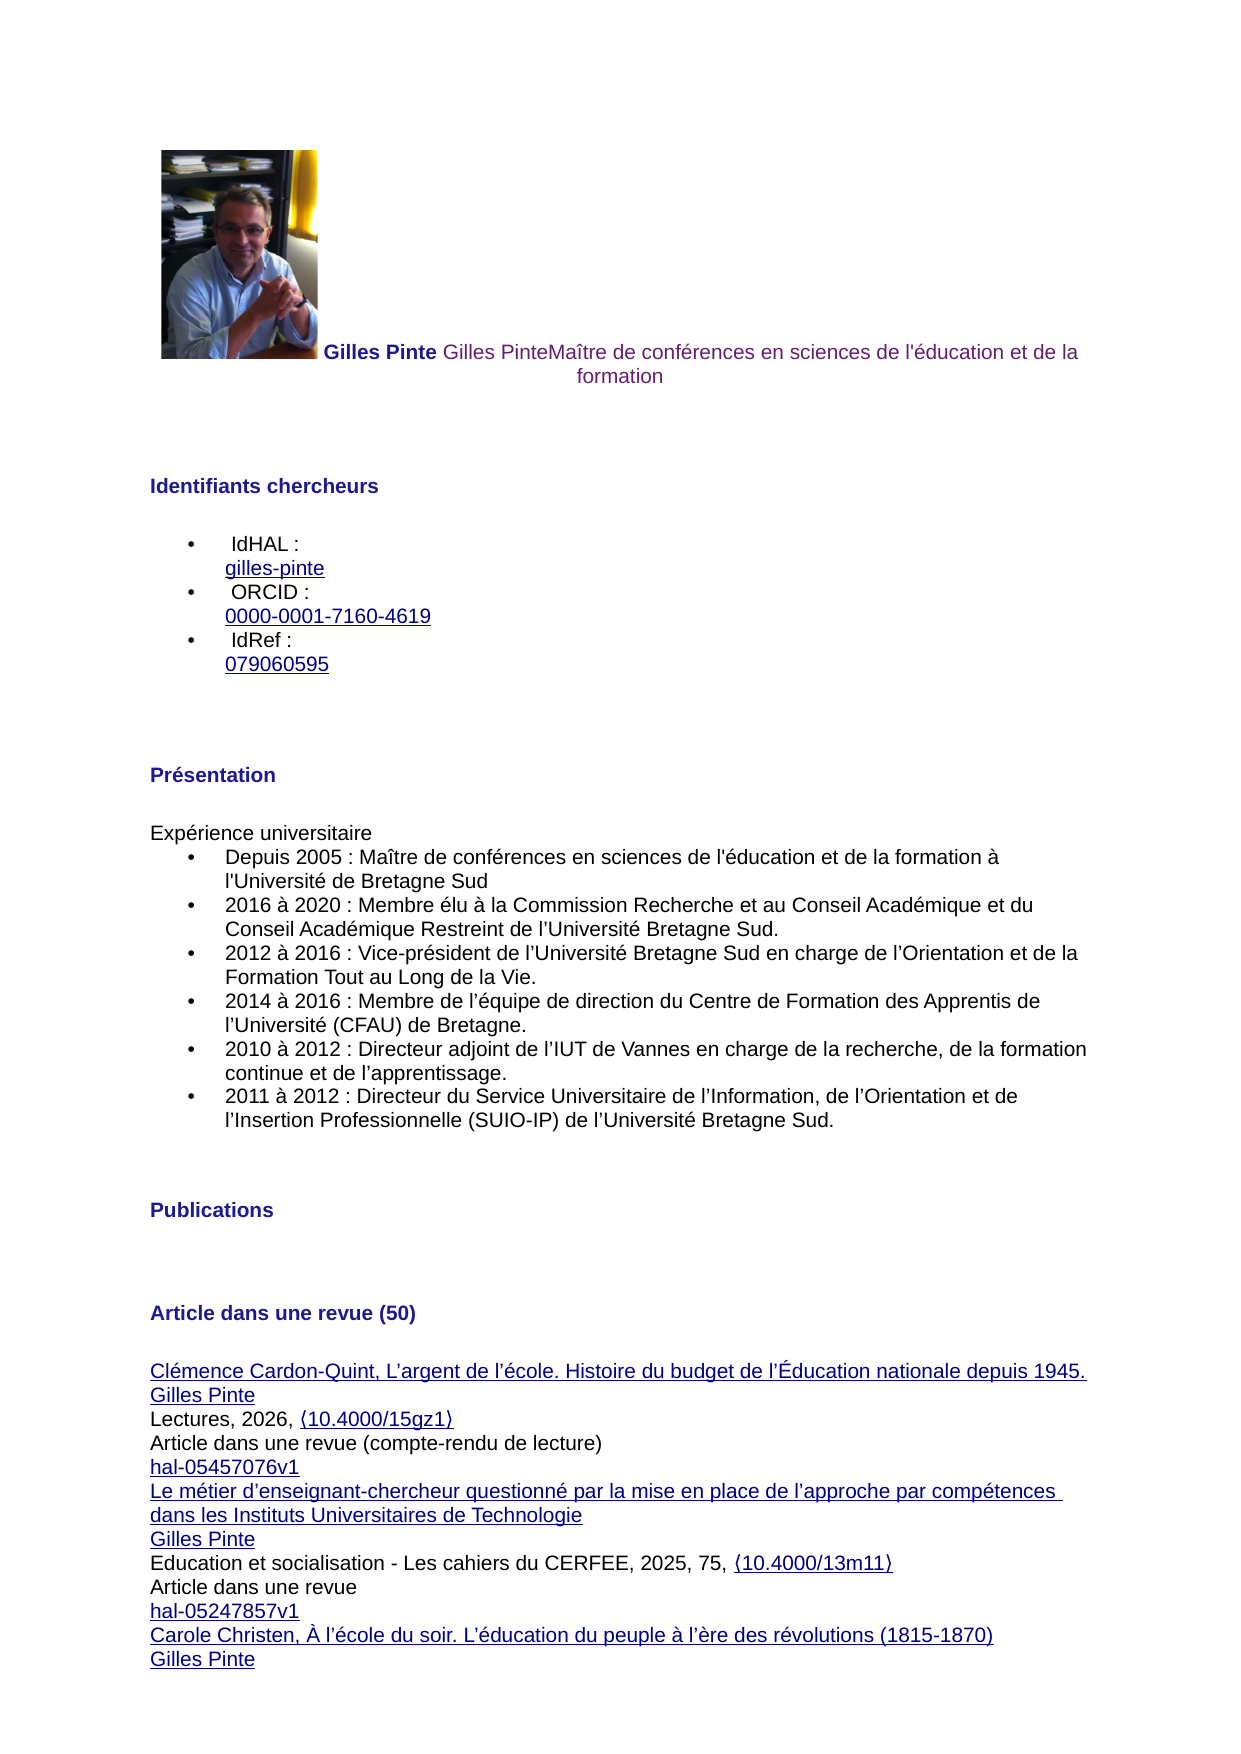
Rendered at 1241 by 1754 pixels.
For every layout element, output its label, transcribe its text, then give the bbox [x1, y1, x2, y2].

list 2012 à 2016 : Vice-président de l’Université Bretagne Sud en charge de l’Orientation et de la Formation Tout au Long de la Vie. [187, 941, 1090, 988]
list 2016 à 2020 : Membre élu à la Commission Recherche et au Conseil Académique et du Conseil Académique Restreint de l’Université Bretagne Sud. [187, 893, 1090, 941]
list 0000-0001-7160-4619 [187, 604, 1090, 628]
subtitle Article dans une revue (50) [150, 1301, 1090, 1325]
text Expérience universitaire [150, 821, 1090, 845]
table_header Clémence Cardon-Quint, L’argent de l’école. Histoire du budget de l’Éducation nationale depuis 1945. Gilles Pinte Lectures, 2026, ⟨10.4000/15gz1⟩ Article dans une revue (compte-rendu de lecture) hal-05457076v1 [150, 1359, 1090, 1479]
table_cell Le métier d’enseignant-chercheur questionné par la mise en place de l’approche par compétences dans les Instituts Universitaires de Technologie Gilles Pinte Education et socialisation - Les cahiers du CERFEE, 2025, 75, ⟨10.4000/13m11⟩ Article dans une revue hal-05247857v1 [150, 1479, 1090, 1623]
subtitle Gilles Pinte Gilles PinteMaître de conférences en sciences de l'éducation et de la formation [150, 150, 1090, 387]
list IdRef : [187, 628, 1090, 652]
list IdHAL : [187, 532, 1090, 556]
list ORCID : [187, 580, 1090, 604]
table_cell Carole Christen, À l’école du soir. L’éducation du peuple à l’ère des révolutions (1815-1870) Gilles Pinte [150, 1623, 1090, 1671]
subtitle Présentation [150, 762, 1090, 786]
subtitle Identifiants chercheurs [150, 474, 1090, 498]
list 2011 à 2012 : Directeur du Service Universitaire de l’Information, de l’Orientation et de l’Insertion Professionnelle (SUIO-IP) de l’Université Bretagne Sud. [187, 1084, 1090, 1132]
list Depuis 2005 : Maître de conférences en sciences de l'éducation et de la formation à l'Université de Bretagne Sud [187, 845, 1090, 893]
list 079060595 [187, 652, 1090, 676]
picture [161, 150, 318, 359]
subtitle Publications [150, 1198, 1090, 1222]
list 2010 à 2012 : Directeur adjoint de l’IUT de Vannes en charge de la recherche, de la formation continue et de l’apprentissage. [187, 1036, 1090, 1084]
list gilles-pinte [187, 556, 1090, 580]
list 2014 à 2016 : Membre de l’équipe de direction du Centre de Formation des Apprentis de l’Université (CFAU) de Bretagne. [187, 988, 1090, 1036]
